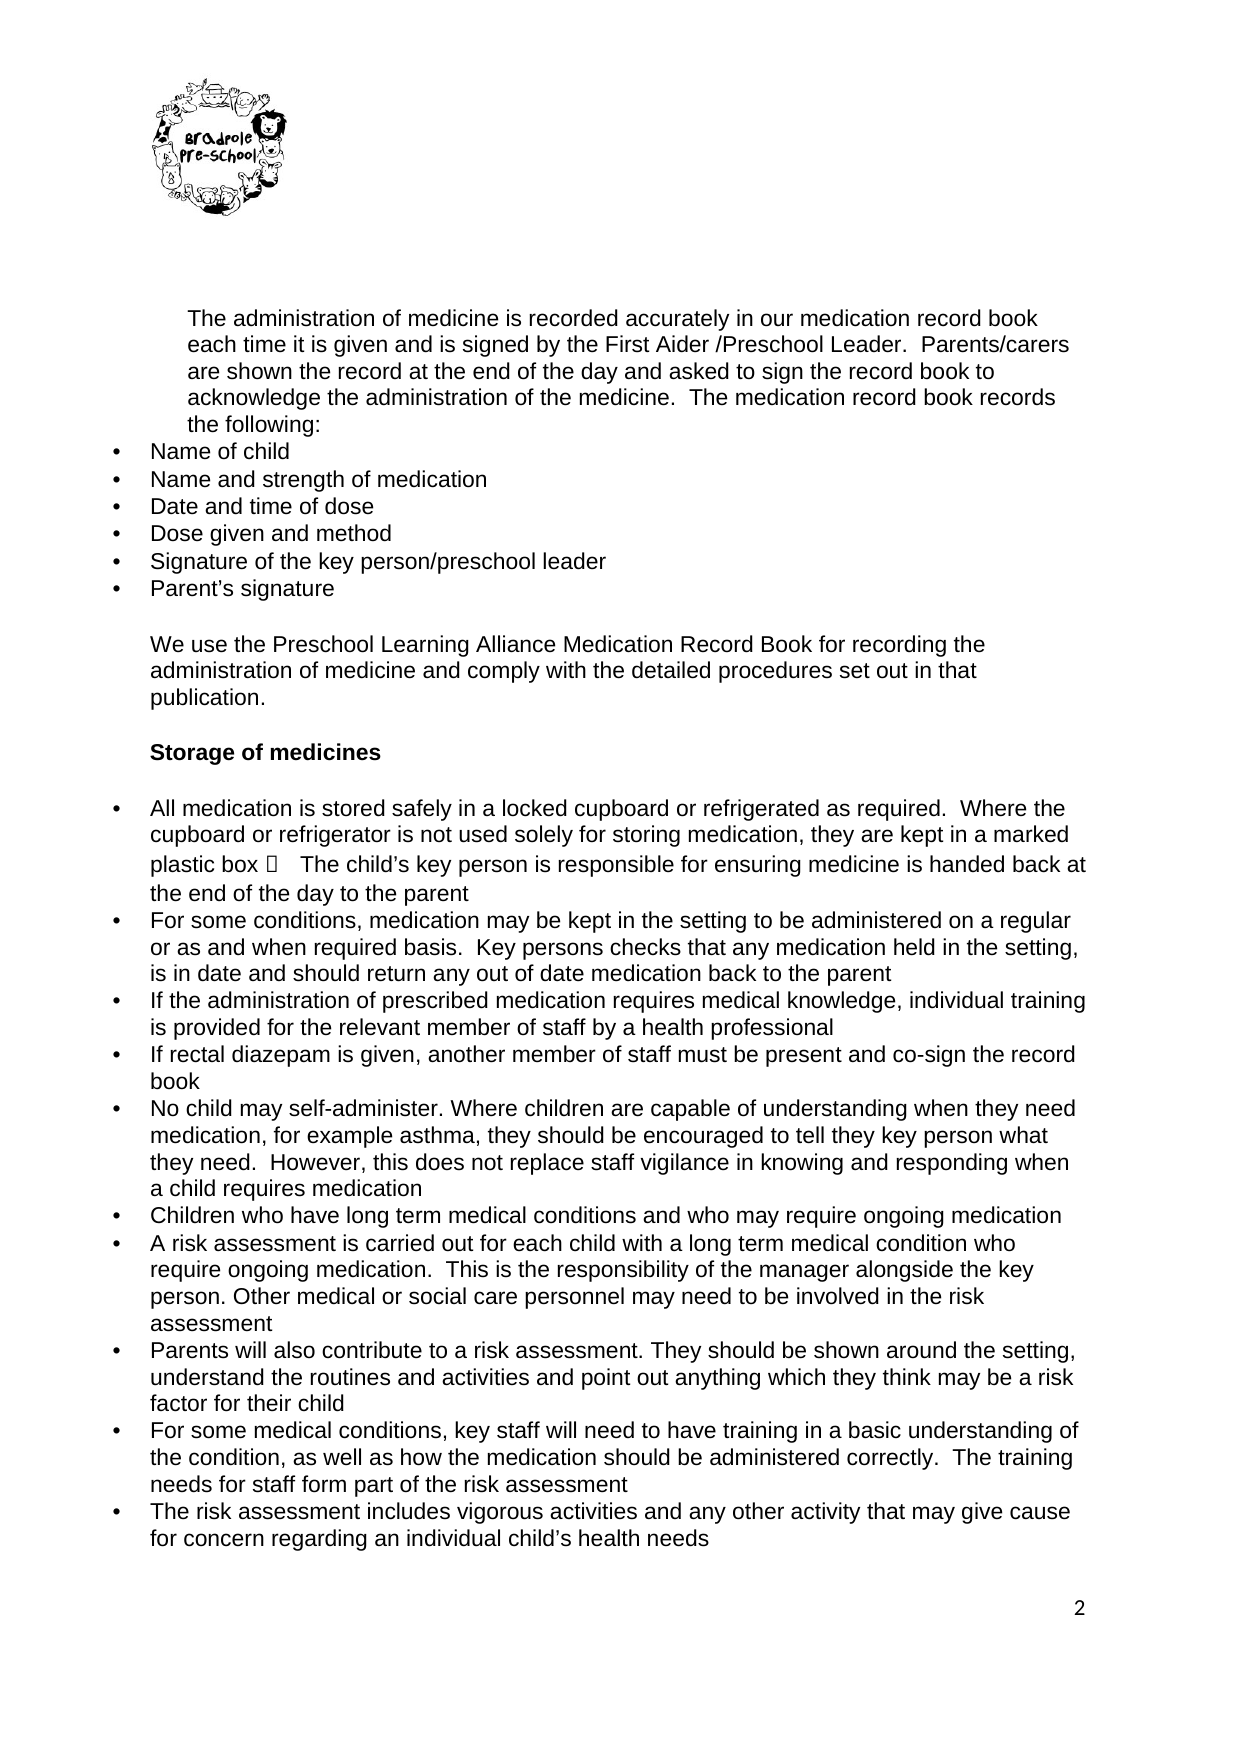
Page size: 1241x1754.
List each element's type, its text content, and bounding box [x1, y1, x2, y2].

subtitle Storage of medicines [149, 739, 1089, 765]
list For some medical conditions, key staff will need to have training in a basic understanding of the condition, as well as how the medication should be administered correctly. The training needs for staff form part of the risk assessment [112, 1417, 1087, 1497]
list Children who have long term medical conditions and who may require ongoing medication [112, 1202, 1087, 1229]
list If the administration of prescribed medication requires medical knowledge, individual training is provided for the relevant member of staff by a health professional [112, 987, 1087, 1040]
list Signature of the key person/preschool leader [112, 548, 1087, 574]
list All medication is stored safely in a locked cupboard or refrigerated as required. Where the cupboard or refrigerator is not used solely for storing medication, they are kept in a marked plastic box  The child’s key person is responsible for ensuring medicine is handed back at the end of the day to the parent [112, 795, 1087, 906]
list A risk assessment is carried out for each child with a long term medical condition who require ongoing medication. This is the responsibility of the manager alongside the key person. Other medical or social care personnel may need to be involved in the risk assessment [112, 1230, 1087, 1336]
list Parent’s signature [112, 575, 1087, 602]
list Name and strength of medication [112, 466, 1087, 492]
list If rectal diazepam is given, another member of staff must be present and co-sign the record book [112, 1041, 1087, 1094]
list Name of child [112, 438, 1087, 464]
text We use the Preschool Learning Alliance Medication Record Book for recording the administration of medicine and comply with the detailed procedures set out in that publication. [150, 631, 1087, 710]
list Dose given and method [112, 520, 1087, 547]
list The risk assessment includes vigorous activities and any other activity that may give cause for concern regarding an individual child’s health needs [112, 1498, 1087, 1551]
text The administration of medicine is recorded accurately in our medication record book each time it is given and is signed by the First Aider /Preschool Leader. Parents/carers are shown the record at the end of the day and asked to sign the record book to acknowledge the administration of the medicine. The medication record book records the following: [187, 304, 1087, 437]
list For some conditions, medication may be kept in the setting to be administered on a regular or as and when required basis. Key persons checks that any medication held in the setting, is in date and should return any out of date medication back to the parent [112, 907, 1087, 986]
list Parents will also contribute to a risk assessment. They should be shown around the setting, understand the routines and activities and point out anything which they think may be a risk factor for their child [112, 1337, 1087, 1416]
list Date and time of dose [112, 493, 1087, 519]
list No child may self-administer. Where children are capable of understanding when they need medication, for example asthma, they should be encouraged to tell they key person what they need. However, this does not replace staff vigilance in knowing and responding when a child requires medication [112, 1095, 1087, 1201]
